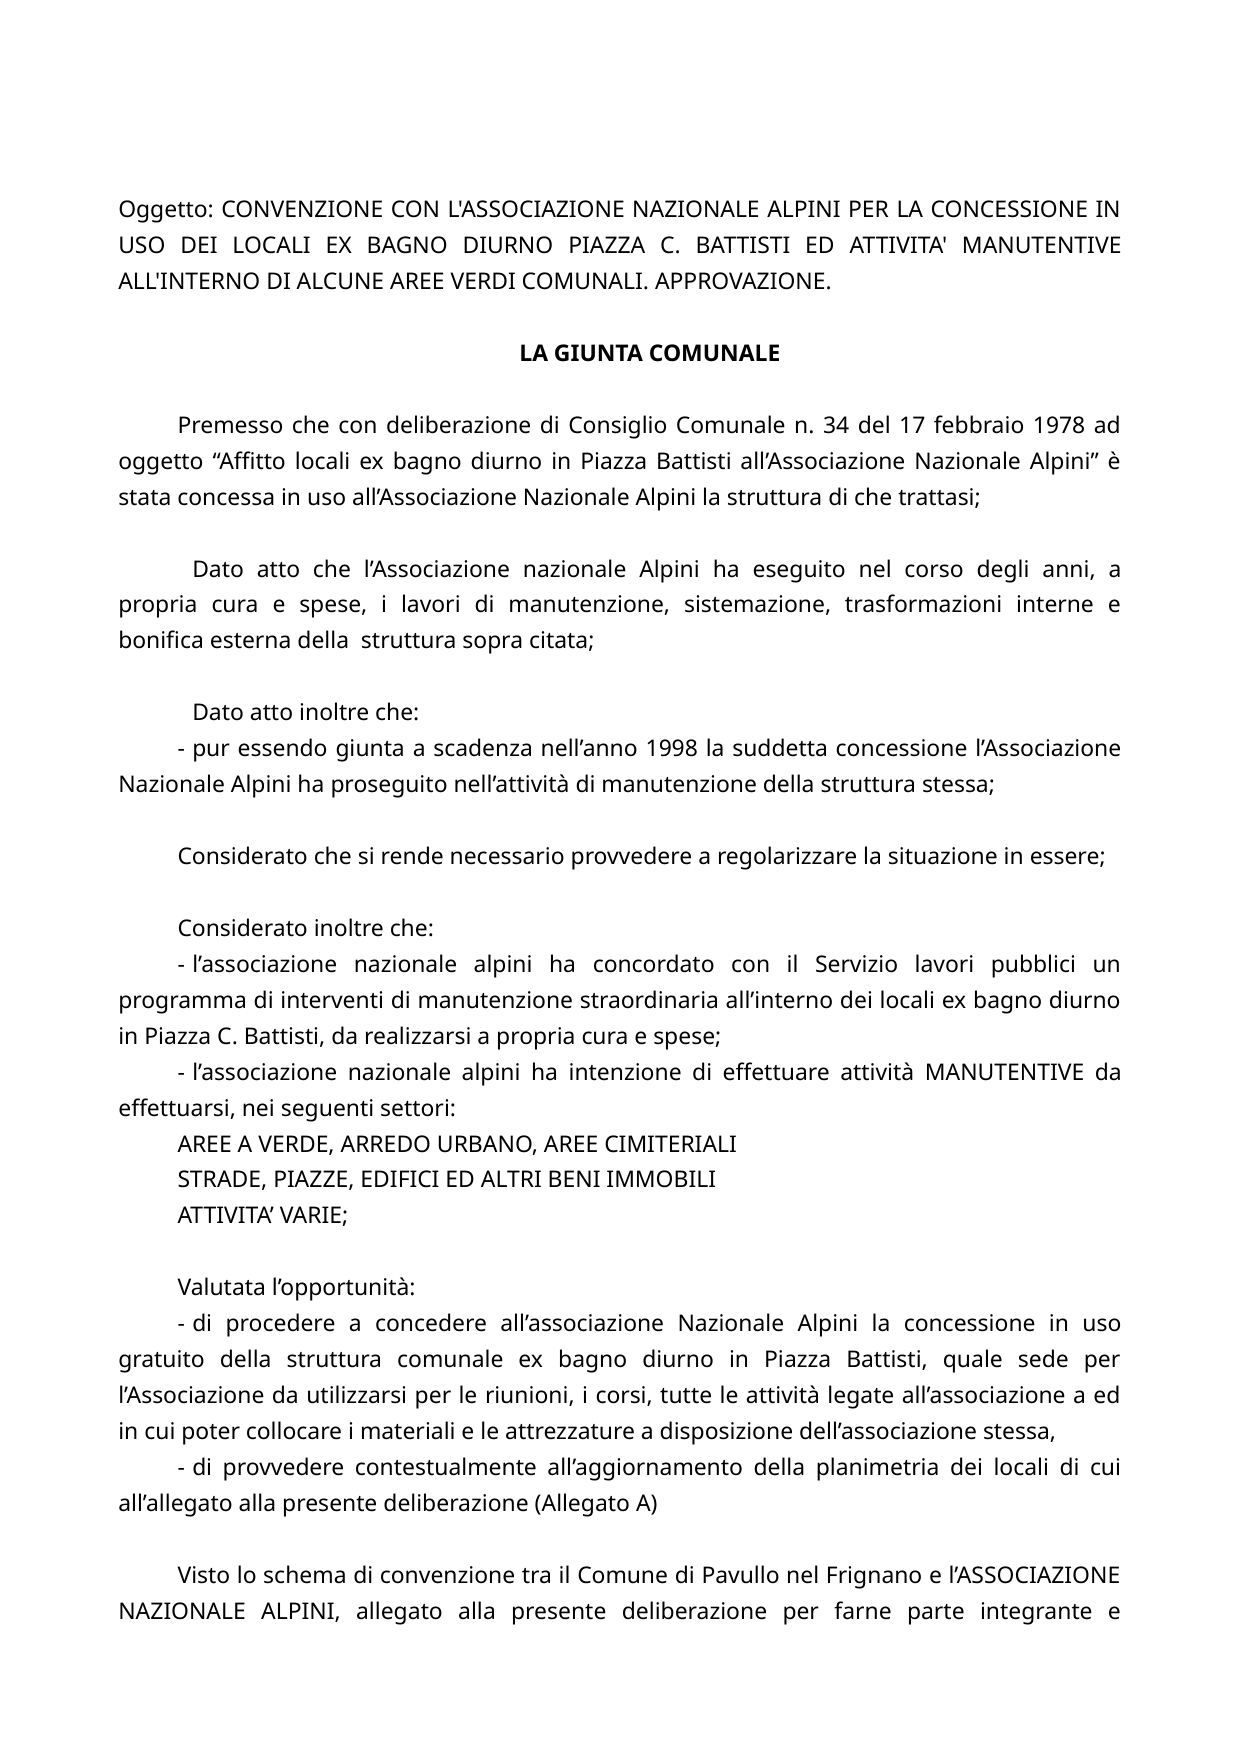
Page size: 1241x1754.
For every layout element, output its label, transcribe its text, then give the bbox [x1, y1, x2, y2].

text ATTIVITA’ VARIE; [118, 1199, 1122, 1231]
text - di procedere a concedere all’associazione Nazionale Alpini la concessione in uso gratuito della struttura comunale ex bagno diurno in Piazza Battisti, quale sede per l’Associazione da utilizzarsi per le riunioni, i corsi, tutte le attività legate all’associazione a ed in cui poter collocare i materiali e le attrezzature a disposizione dell’associazione stessa, [118, 1307, 1122, 1446]
text - pur essendo giunta a scadenza nell’anno 1998 la suddetta concessione l’Associazione Nazionale Alpini ha proseguito nell’attività di manutenzione della struttura stessa; [118, 732, 1122, 799]
text AREE A VERDE, ARREDO URBANO, AREE CIMITERIALI [118, 1127, 1122, 1159]
text Considerato inoltre che: [118, 912, 1122, 943]
text LA GIUNTA COMUNALE [118, 337, 1122, 368]
text Premesso che con deliberazione di Consiglio Comunale n. 34 del 17 febbraio 1978 ad oggetto “Affitto locali ex bagno diurno in Piazza Battisti all’Associazione Nazionale Alpini” è stata concessa in uso all’Associazione Nazionale Alpini la struttura di che trattasi; [118, 409, 1122, 512]
text Oggetto: CONVENZIONE CON L'ASSOCIAZIONE NAZIONALE ALPINI PER LA CONCESSIONE IN USO DEI LOCALI EX BAGNO DIURNO PIAZZA C. BATTISTI ED ATTIVITA' MANUTENTIVE ALL'INTERNO DI ALCUNE AREE VERDI COMUNALI. APPROVAZIONE. [118, 193, 1122, 296]
text Dato atto inoltre che: [118, 696, 1122, 727]
text - di provvedere contestualmente all’aggiornamento della planimetria dei locali di cui all’allegato alla presente deliberazione (Allegato A) [118, 1451, 1122, 1518]
text Dato atto che l’Associazione nazionale Alpini ha eseguito nel corso degli anni, a propria cura e spese, i lavori di manutenzione, sistemazione, trasformazioni interne e bonifica esterna della struttura sopra citata; [118, 552, 1122, 656]
text - l’associazione nazionale alpini ha concordato con il Servizio lavori pubblici un programma di interventi di manutenzione straordinaria all’interno dei locali ex bagno diurno in Piazza C. Battisti, da realizzarsi a propria cura e spese; [118, 948, 1122, 1051]
text Visto lo schema di convenzione tra il Comune di Pavullo nel Frignano e l’ASSOCIAZIONE NAZIONALE ALPINI, allegato alla presente deliberazione per farne parte integrante e [118, 1559, 1122, 1626]
text - l’associazione nazionale alpini ha intenzione di effettuare attività MANUTENTIVE da effettuarsi, nei seguenti settori: [118, 1056, 1122, 1123]
text Considerato che si rende necessario provvedere a regolarizzare la situazione in essere; [118, 840, 1122, 871]
text Valutata l’opportunità: [118, 1271, 1122, 1302]
text STRADE, PIAZZE, EDIFICI ED ALTRI BENI IMMOBILI [118, 1163, 1122, 1195]
